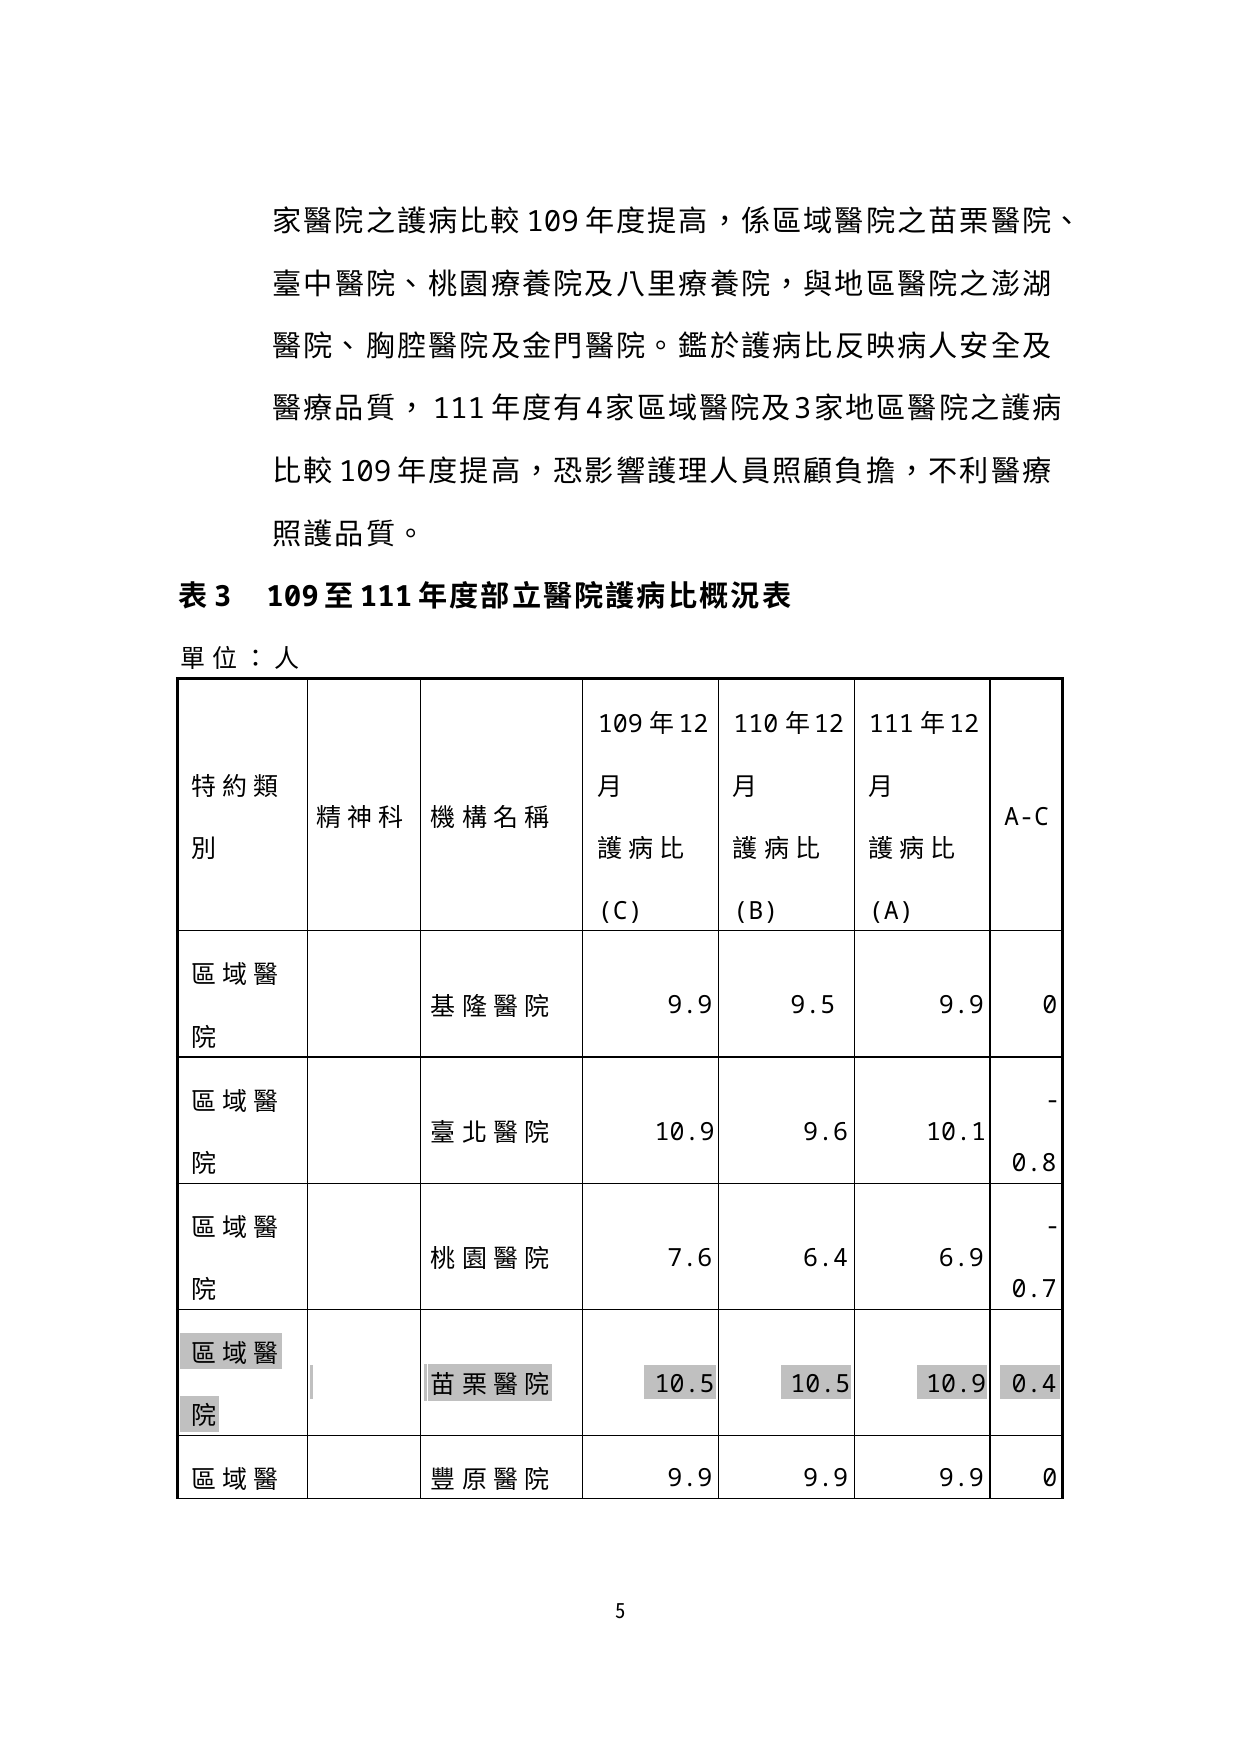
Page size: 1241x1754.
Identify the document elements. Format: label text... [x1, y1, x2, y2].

table_cell 9.9 [583, 1436, 718, 1498]
table_cell [308, 931, 420, 1056]
table_header A-C [991, 680, 1061, 930]
table_cell 10.9 [855, 1310, 989, 1434]
table_cell 9.9 [855, 1436, 989, 1498]
table_cell 10.5 [583, 1310, 718, 1434]
table_cell 9.9 [583, 931, 718, 1056]
table_cell 0 [991, 931, 1061, 1056]
table_cell 6.9 [855, 1184, 989, 1308]
table_cell 苗栗醫院 [421, 1310, 582, 1434]
table_cell 區域醫院 [179, 1058, 307, 1182]
table_cell [308, 1310, 420, 1434]
table_cell 基隆醫院 [421, 931, 582, 1056]
table_cell 10.1 [855, 1058, 989, 1182]
table_cell 10.9 [583, 1058, 718, 1182]
table_cell 10.5 [719, 1310, 854, 1434]
table_cell -0.7 [991, 1184, 1061, 1308]
table_header 109年12月 護病比(C) [583, 680, 718, 930]
table_cell 區域醫院 [179, 1310, 307, 1434]
table_cell 9.6 [719, 1058, 854, 1182]
table_header 110年12月 護病比(B) [719, 680, 854, 930]
table_header 111年12月 護病比(A) [855, 680, 989, 930]
table_cell 區域醫院 [179, 931, 307, 1056]
table_cell 7.6 [583, 1184, 718, 1308]
table_cell 9.9 [719, 1436, 854, 1498]
table_cell -0.8 [991, 1058, 1061, 1182]
table_header 特約類別 [179, 680, 307, 930]
text 表3 109至111年度部立醫院護病比概況表 單位：人 [177, 552, 1063, 677]
table_cell 區域醫 [179, 1436, 307, 1498]
table_cell [308, 1058, 420, 1182]
table_cell 0.4 [991, 1310, 1061, 1434]
table_cell 9.9 [855, 931, 989, 1056]
table_cell [308, 1184, 420, 1308]
table_cell 豐原醫院 [421, 1436, 582, 1498]
table_cell 臺北醫院 [421, 1058, 582, 1182]
table_header 機構名稱 [421, 680, 582, 930]
table_cell 區域醫院 [179, 1184, 307, 1308]
table_cell 6.4 [719, 1184, 854, 1308]
table_header 精神科 [308, 680, 420, 930]
table_cell [308, 1436, 420, 1498]
text 依衛福部提供之26家部立醫院護病比資料(詳表3)，109年度至111年度26家部立醫院護病比皆符合法規規範，且12家部立醫院(占總數26家之46.15%)111年度之護病比表現優於109年度(詳表3)，惟111年度有7家醫院之護病比較109年度提高，係區域醫院之苗栗醫院、臺中醫院、桃園療養院及八里療養院，與地區醫院之澎湖醫院、胸腔醫院及金門醫院。鑑於護病比反映病人安全及醫療品質，111年度有4家區域醫院及3家地區醫院之護病比較109年度提高，恐影響護理人員照顧負擔，不利醫療照護品質。 [266, 177, 1063, 552]
table_cell 0 [991, 1436, 1061, 1498]
table_cell 9.5 [719, 931, 854, 1056]
table_cell 桃園醫院 [421, 1184, 582, 1308]
